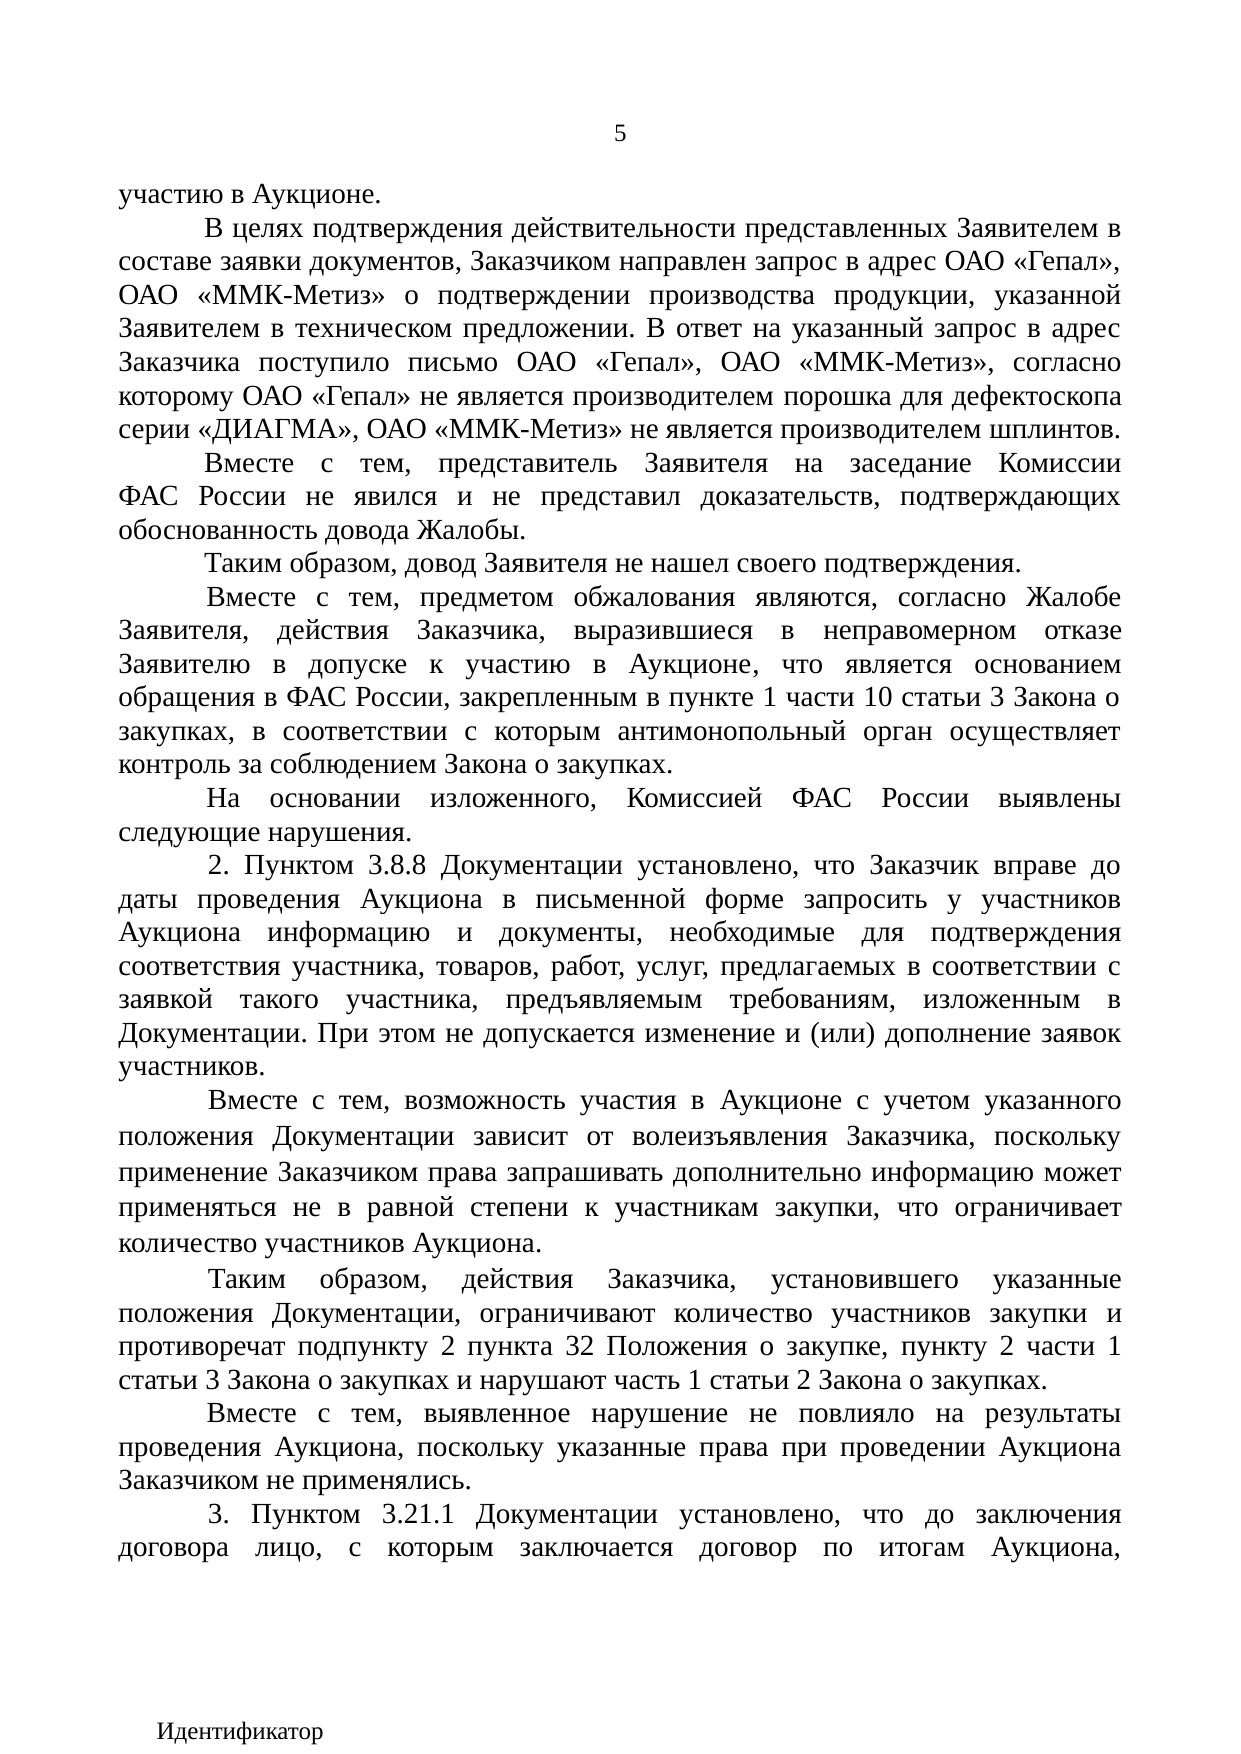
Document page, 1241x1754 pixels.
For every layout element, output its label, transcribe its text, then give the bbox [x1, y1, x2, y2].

text Вместе с тем, представитель Заявителя на заседание Комиссии ФАС России не явился и не представил доказательств, подтверждающих обоснованность довода Жалобы. [118, 445, 1122, 545]
text 3. Пунктом 3.21.1 Документации установлено, что до заключения договора лицо, с которым заключается договор по итогам Аукциона, [118, 1496, 1122, 1563]
text Таким образом, довод Заявителя не нашел своего подтверждения. [118, 545, 1122, 579]
text Вместе с тем, выявленное нарушение не повлияло на результаты проведения Аукциона, поскольку указанные права при проведении Аукциона Заказчиком не применялись. [118, 1395, 1122, 1496]
text В целях подтверждения действительности представленных Заявителем в составе заявки документов, Заказчиком направлен запрос в адрес ОАО «Гепал», ОАО «ММК-Метиз» о подтверждении производства продукции, указанной Заявителем в техническом предложении. В ответ на указанный запрос в адрес Заказчика поступило письмо ОАО «Гепал», ОАО «ММК-Метиз», согласно которому ОАО «Гепал» не является производителем порошка для дефектоскопа серии «ДИАГМА», ОАО «ММК-Метиз» не является производителем шплинтов. [118, 210, 1122, 445]
text 2. Пунктом 3.8.8 Документации установлено, что Заказчик вправе до даты проведения Аукциона в письменной форме запросить у участников Аукциона информацию и документы, необходимые для подтверждения соответствия участника, товаров, работ, услуг, предлагаемых в соответствии с заявкой такого участника, предъявляемым требованиям, изложенным в Документации. При этом не допускается изменение и (или) дополнение заявок участников. [118, 847, 1122, 1082]
text На основании изложенного, Комиссией ФАС России выявлены следующие нарушения. [118, 780, 1122, 847]
text Таким образом, действия Заказчика, установившего указанные положения Документации, ограничивают количество участников закупки и противоречат подпункту 2 пункта 32 Положения о закупке, пункту 2 части 1 статьи 3 Закона о закупках и нарушают часть 1 статьи 2 Закона о закупках. [118, 1261, 1122, 1395]
text Вместе с тем, предметом обжалования являются, согласно Жалобе Заявителя, действия Заказчика, выразившиеся в неправомерном отказе Заявителю в допуске к участию в Аукционе, что является основанием обращения в ФАС России, закрепленным в пункте 1 части 10 статьи 3 Закона о закупках, в соответствии с которым антимонопольный орган осуществляет контроль за соблюдением Закона о закупках. [118, 579, 1122, 780]
text участию в Аукционе. [118, 176, 1122, 210]
text Вместе с тем, возможность участия в Аукционе с учетом указанного положения Документации зависит от волеизъявления Заказчика, поскольку применение Заказчиком права запрашивать дополнительно информацию может применяться не в равной степени к участникам закупки, что ограничивает количество участников Аукциона. [118, 1082, 1122, 1259]
